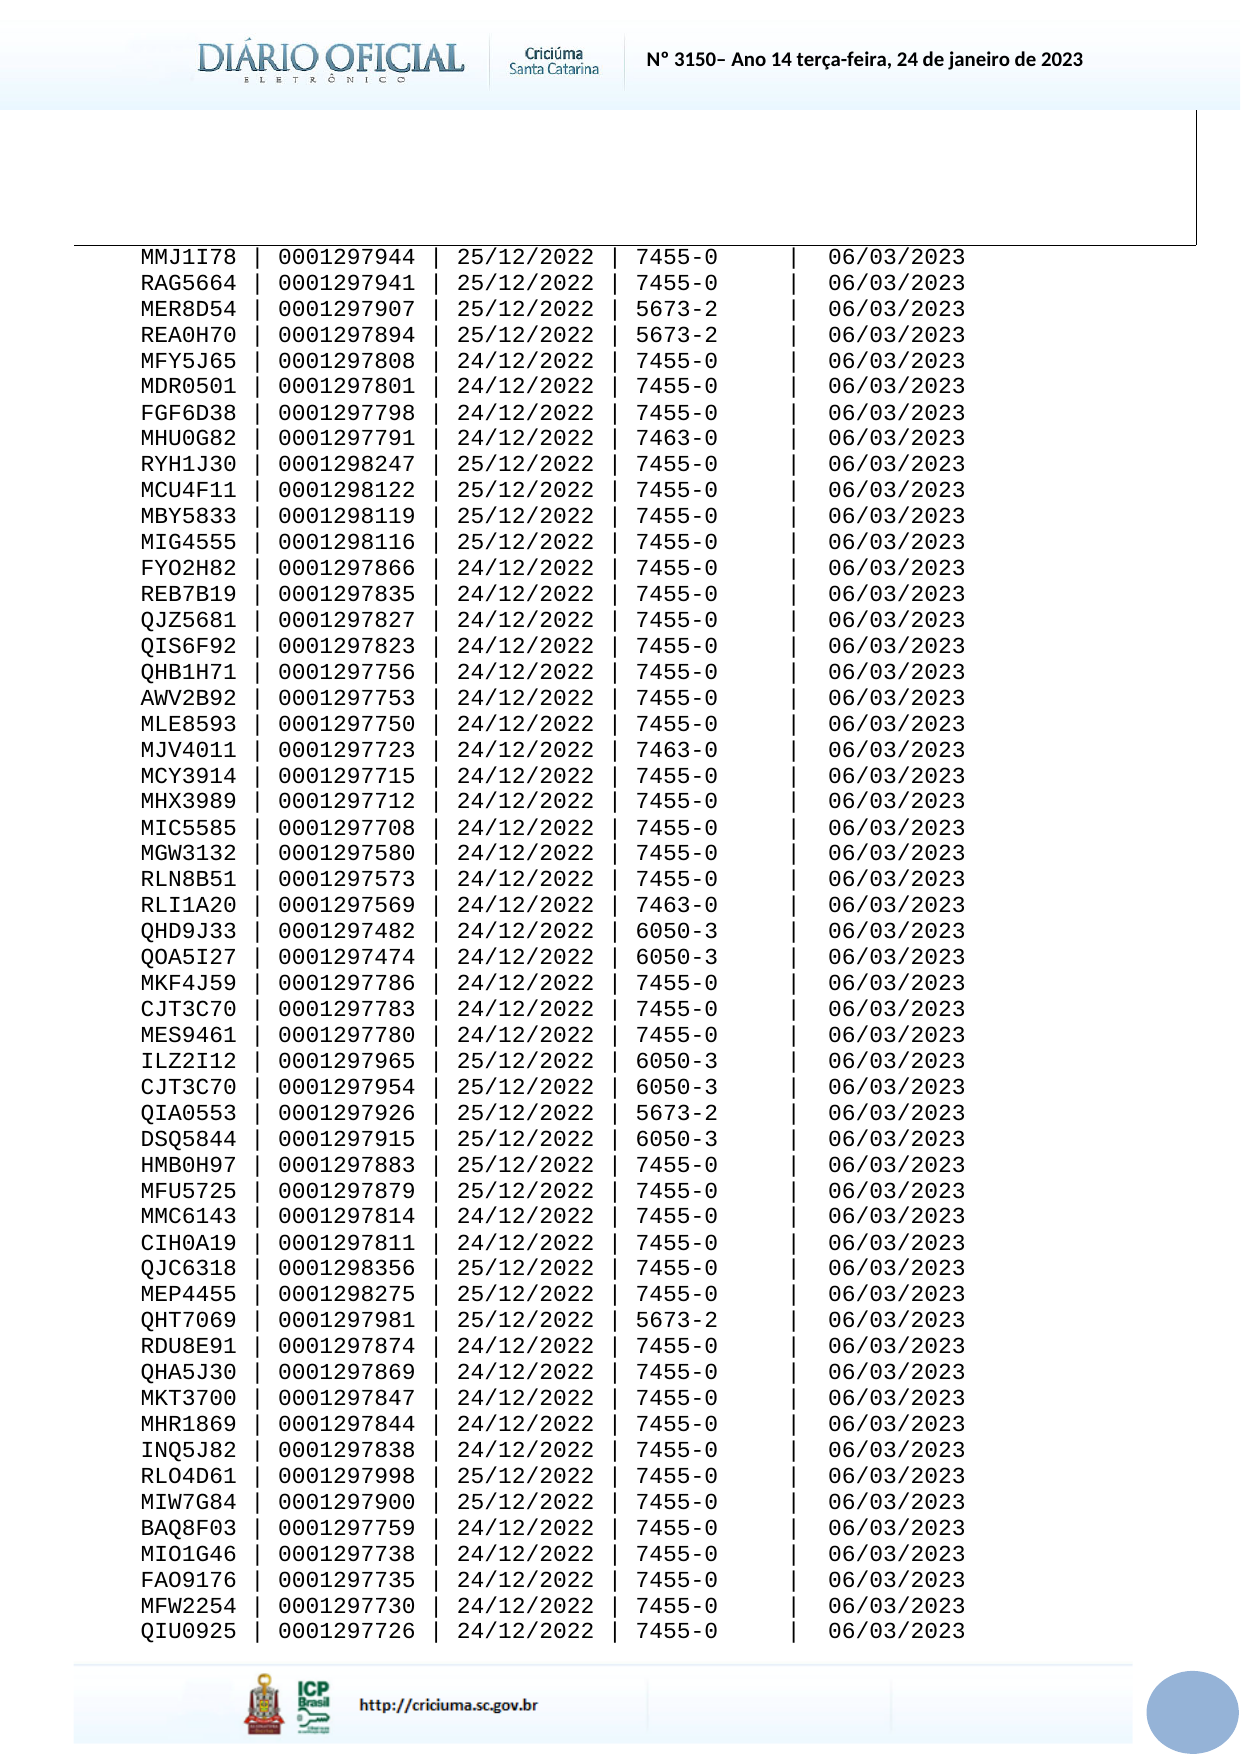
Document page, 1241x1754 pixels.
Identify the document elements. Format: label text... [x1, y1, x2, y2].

text QHB1H71 | 0001297756 | 24/12/2022 | 7455-0 | 06/03/2023 [44, 660, 1196, 686]
text QIU0925 | 0001297726 | 24/12/2022 | 7455-0 | 06/03/2023 [44, 1620, 1196, 1646]
text MCU4F11 | 0001298122 | 25/12/2022 | 7455-0 | 06/03/2023 [44, 479, 1196, 504]
text INQ5J82 | 0001297838 | 24/12/2022 | 7455-0 | 06/03/2023 [44, 1438, 1196, 1464]
text RAG5664 | 0001297941 | 25/12/2022 | 7455-0 | 06/03/2023 [44, 271, 1196, 297]
text MKT3700 | 0001297847 | 24/12/2022 | 7455-0 | 06/03/2023 [44, 1386, 1196, 1412]
text MCY3914 | 0001297715 | 24/12/2022 | 7455-0 | 06/03/2023 [44, 764, 1196, 790]
text MMJ1I78 | 0001297944 | 25/12/2022 | 7455-0 | 06/03/2023 [44, 245, 1196, 271]
text QIS6F92 | 0001297823 | 24/12/2022 | 7455-0 | 06/03/2023 [44, 634, 1196, 660]
text MJV4011 | 0001297723 | 24/12/2022 | 7463-0 | 06/03/2023 [44, 738, 1196, 764]
text MHR1869 | 0001297844 | 24/12/2022 | 7455-0 | 06/03/2023 [44, 1412, 1196, 1438]
text RLO4D61 | 0001297998 | 25/12/2022 | 7455-0 | 06/03/2023 [44, 1464, 1196, 1490]
text MIC5585 | 0001297708 | 24/12/2022 | 7455-0 | 06/03/2023 [44, 816, 1196, 842]
text QHD9J33 | 0001297482 | 24/12/2022 | 6050-3 | 06/03/2023 [44, 919, 1196, 946]
text MFY5J65 | 0001297808 | 24/12/2022 | 7455-0 | 06/03/2023 [44, 349, 1196, 375]
text MBY5833 | 0001298119 | 25/12/2022 | 7455-0 | 06/03/2023 [44, 504, 1196, 531]
text MFW2254 | 0001297730 | 24/12/2022 | 7455-0 | 06/03/2023 [44, 1594, 1196, 1620]
text RYH1J30 | 0001298247 | 25/12/2022 | 7455-0 | 06/03/2023 [44, 453, 1196, 479]
text MEP4455 | 0001298275 | 25/12/2022 | 7455-0 | 06/03/2023 [44, 1283, 1196, 1309]
text BAQ8F03 | 0001297759 | 24/12/2022 | 7455-0 | 06/03/2023 [44, 1516, 1196, 1542]
text FAO9176 | 0001297735 | 24/12/2022 | 7455-0 | 06/03/2023 [44, 1568, 1196, 1594]
text CJT3C70 | 0001297783 | 24/12/2022 | 7455-0 | 06/03/2023 [44, 997, 1196, 1023]
text MGW3132 | 0001297580 | 24/12/2022 | 7455-0 | 06/03/2023 [44, 842, 1196, 868]
text HMB0H97 | 0001297883 | 25/12/2022 | 7455-0 | 06/03/2023 [44, 1153, 1196, 1179]
text RDU8E91 | 0001297874 | 24/12/2022 | 7455-0 | 06/03/2023 [44, 1334, 1196, 1361]
text MMC6143 | 0001297814 | 24/12/2022 | 7455-0 | 06/03/2023 [44, 1205, 1196, 1231]
text CIH0A19 | 0001297811 | 24/12/2022 | 7455-0 | 06/03/2023 [44, 1231, 1196, 1257]
text QJC6318 | 0001298356 | 25/12/2022 | 7455-0 | 06/03/2023 [44, 1257, 1196, 1283]
text DSQ5844 | 0001297915 | 25/12/2022 | 6050-3 | 06/03/2023 [44, 1127, 1196, 1153]
text MIO1G46 | 0001297738 | 24/12/2022 | 7455-0 | 06/03/2023 [44, 1542, 1196, 1568]
text MIW7G84 | 0001297900 | 25/12/2022 | 7455-0 | 06/03/2023 [44, 1490, 1196, 1516]
text REB7B19 | 0001297835 | 24/12/2022 | 7455-0 | 06/03/2023 [44, 582, 1196, 608]
text MIG4555 | 0001298116 | 25/12/2022 | 7455-0 | 06/03/2023 [44, 531, 1196, 556]
text QIA0553 | 0001297926 | 25/12/2022 | 5673-2 | 06/03/2023 [44, 1101, 1196, 1127]
text MKF4J59 | 0001297786 | 24/12/2022 | 7455-0 | 06/03/2023 [44, 971, 1196, 997]
text MES9461 | 0001297780 | 24/12/2022 | 7455-0 | 06/03/2023 [44, 1023, 1196, 1049]
text AWV2B92 | 0001297753 | 24/12/2022 | 7455-0 | 06/03/2023 [44, 686, 1196, 712]
text ILZ2I12 | 0001297965 | 25/12/2022 | 6050-3 | 06/03/2023 [44, 1049, 1196, 1075]
text REA0H70 | 0001297894 | 25/12/2022 | 5673-2 | 06/03/2023 [44, 323, 1196, 349]
text QOA5I27 | 0001297474 | 24/12/2022 | 6050-3 | 06/03/2023 [44, 946, 1196, 971]
text RLI1A20 | 0001297569 | 24/12/2022 | 7463-0 | 06/03/2023 [44, 894, 1196, 919]
text QJZ5681 | 0001297827 | 24/12/2022 | 7455-0 | 06/03/2023 [44, 608, 1196, 634]
text QHT7069 | 0001297981 | 25/12/2022 | 5673-2 | 06/03/2023 [44, 1309, 1196, 1334]
text MHX3989 | 0001297712 | 24/12/2022 | 7455-0 | 06/03/2023 [44, 790, 1196, 816]
text FYO2H82 | 0001297866 | 24/12/2022 | 7455-0 | 06/03/2023 [44, 556, 1196, 582]
text MLE8593 | 0001297750 | 24/12/2022 | 7455-0 | 06/03/2023 [44, 712, 1196, 738]
text MDR0501 | 0001297801 | 24/12/2022 | 7455-0 | 06/03/2023 [44, 375, 1196, 401]
text RLN8B51 | 0001297573 | 24/12/2022 | 7455-0 | 06/03/2023 [44, 868, 1196, 894]
text MFU5725 | 0001297879 | 25/12/2022 | 7455-0 | 06/03/2023 [44, 1179, 1196, 1205]
text MHU0G82 | 0001297791 | 24/12/2022 | 7463-0 | 06/03/2023 [44, 427, 1196, 453]
text CJT3C70 | 0001297954 | 25/12/2022 | 6050-3 | 06/03/2023 [44, 1075, 1196, 1101]
text FGF6D38 | 0001297798 | 24/12/2022 | 7455-0 | 06/03/2023 [44, 401, 1196, 427]
text MER8D54 | 0001297907 | 25/12/2022 | 5673-2 | 06/03/2023 [44, 297, 1196, 323]
text QHA5J30 | 0001297869 | 24/12/2022 | 7455-0 | 06/03/2023 [44, 1361, 1196, 1386]
